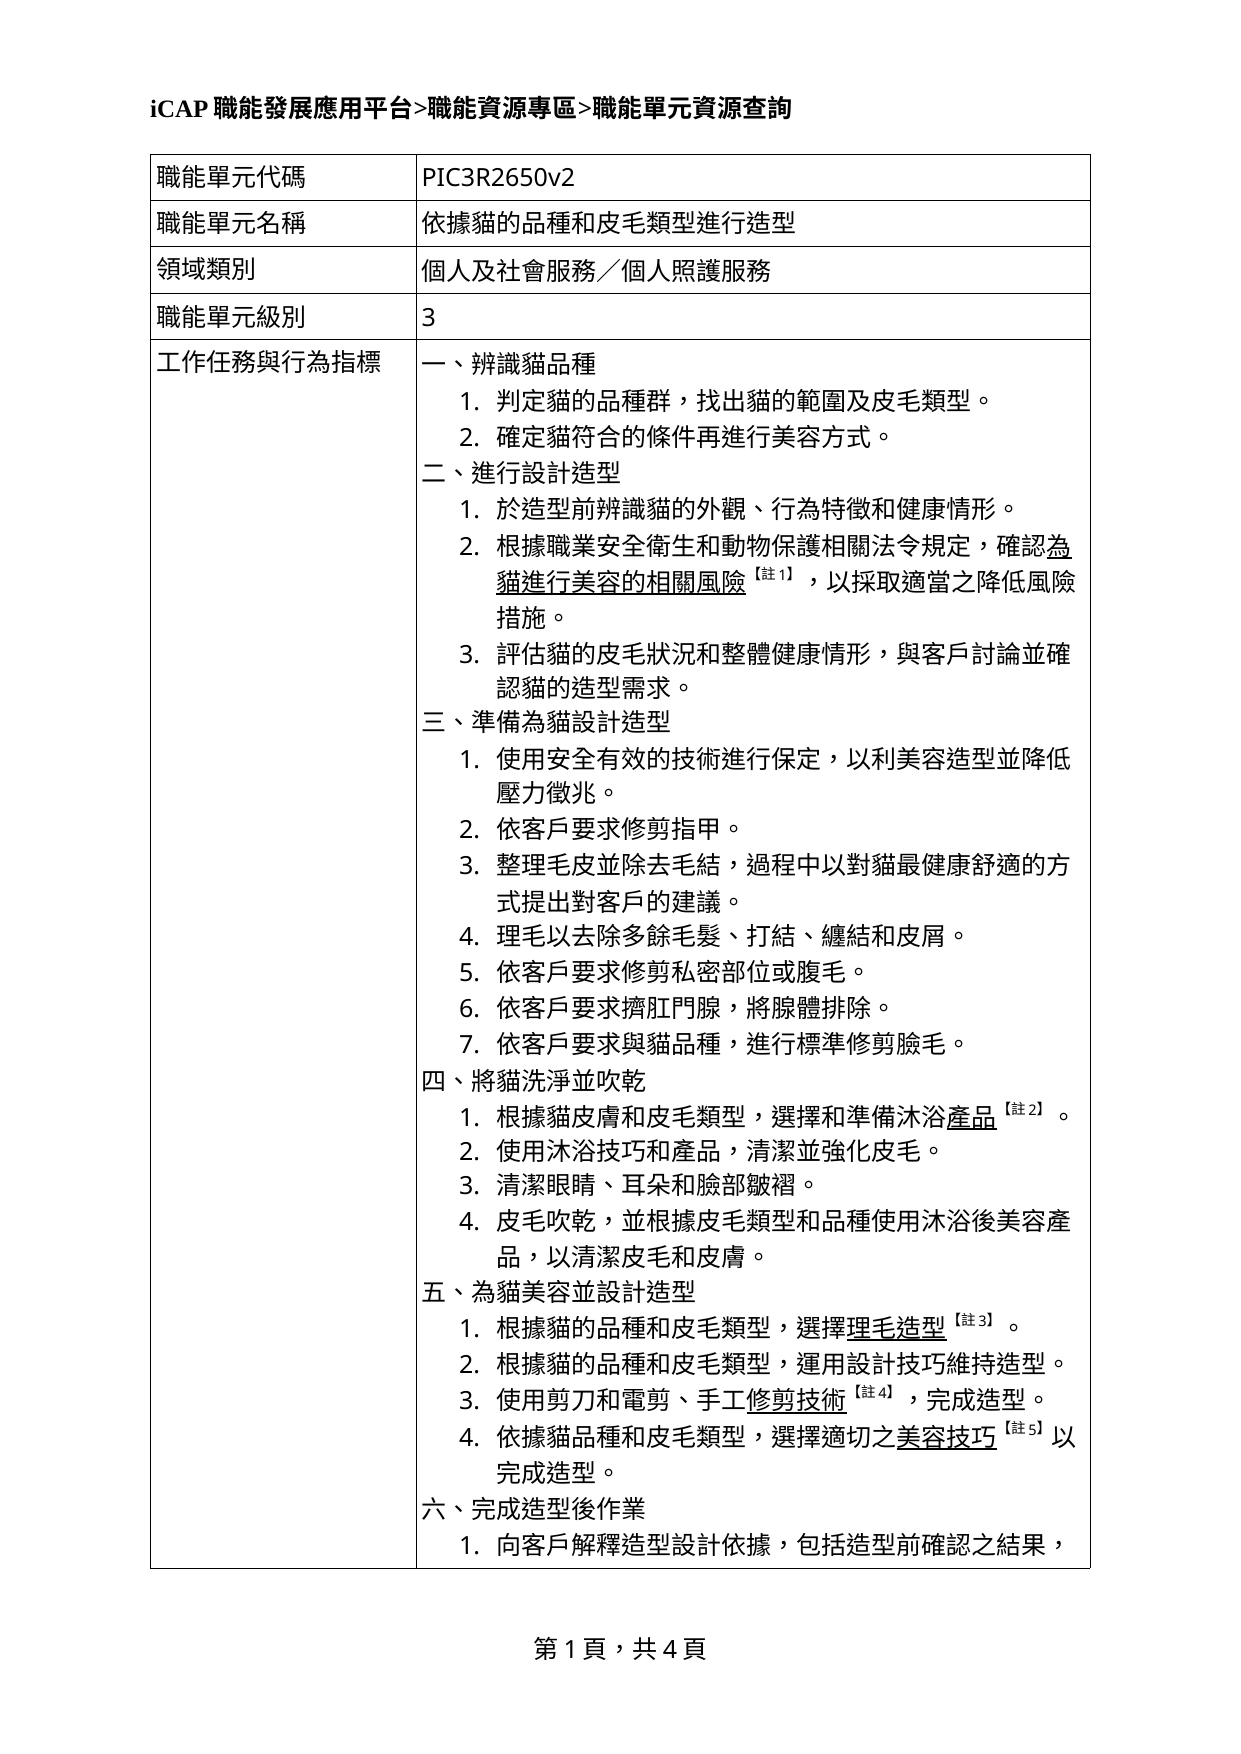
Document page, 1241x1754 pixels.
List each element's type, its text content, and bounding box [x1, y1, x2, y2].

table_cell 領域類別 [151, 247, 416, 293]
table_cell 一、辨識貓品種 判定貓的品種群，找出貓的範圍及皮毛類型。 確定貓符合的條件再進行美容方式。 二、進行設計造型 於造型前辨識貓的外觀、行為特徵和健康情形。 根據職業安全衛生和動物保護相關法令規定，確認為貓進行美容的相關風險【註1】，以採取適當之降低風險措施。 評估貓的皮毛狀況和整體健康情形，與客戶討論並確認貓的造型需求。 三、準備為貓設計造型 使用安全有效的技術進行保定，以利美容造型並降低壓力徵兆。 依客戶要求修剪指甲。 整理毛皮並除去毛結，過程中以對貓最健康舒適的方式提出對客戶的建議。 理毛以去除多餘毛髮、打結、纏結和皮屑。 依客戶要求修剪私密部位或腹毛。 依客戶要求擠肛門腺，將腺體排除。 依客戶要求與貓品種，進行標準修剪臉毛。 四、將貓洗淨並吹乾 根據貓皮膚和皮毛類型，選擇和準備沐浴產品【註2】。 使用沐浴技巧和產品，清潔並強化皮毛。 清潔眼睛、耳朵和臉部皺褶。 皮毛吹乾，並根據皮毛類型和品種使用沐浴後美容產品，以清潔皮毛和皮膚。 五、為貓美容並設計造型 根據貓的品種和皮毛類型，選擇理毛造型【註3】。 根據貓的品種和皮毛類型，運用設計技巧維持造型。 使用剪刀和電剪、手工修剪技術【註4】，完成造型。 依據貓品種和皮毛類型，選擇適切之美容技巧【註5】以完成造型。 六、完成造型後作業 向客戶解釋造型設計依據，包括造型前確認之結果，以及貓品種及毛皮類型之造型考量。 根據組織規範與流程建立或更新貓造型與客戶需求紀錄。 根據設備使用方式進行清潔和維護。 盤點備品數量與使用情形並加以紀錄。 清潔造型區並處理造型廢棄物，過程中需依循顧職業安全衛生、環境及生物安全危害【註6】規範。 [417, 340, 1090, 1568]
table_cell 工作任務與行為指標 [151, 340, 416, 1568]
table_cell 3 [417, 294, 1090, 339]
table_header PIC3R2650v2 [417, 155, 1090, 200]
table_cell 職能單元級別 [151, 294, 416, 339]
table_cell 個人及社會服務／個人照護服務 [417, 247, 1090, 293]
table_cell 職能單元名稱 [151, 201, 416, 246]
table_header 職能單元代碼 [151, 155, 416, 200]
table_cell 依據貓的品種和皮毛類型進行造型 [417, 201, 1090, 246]
